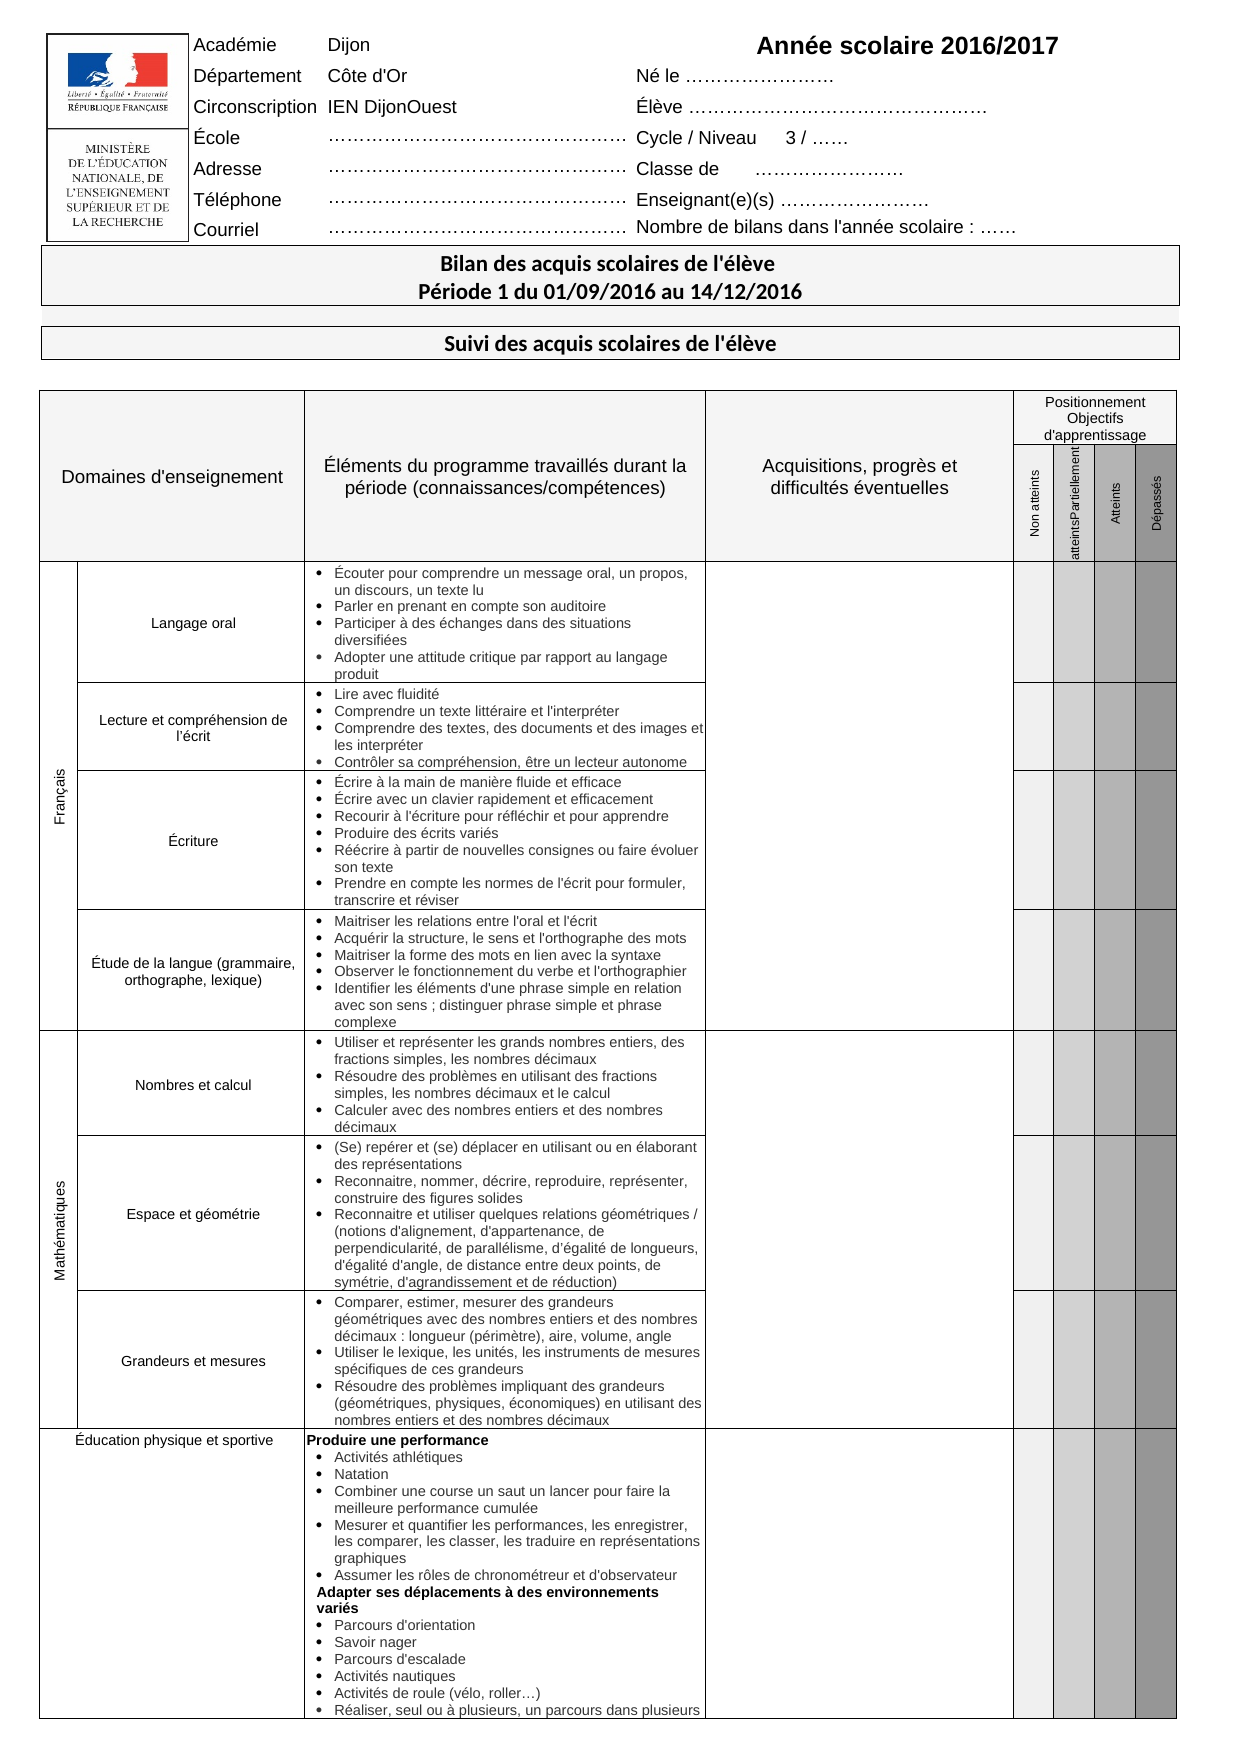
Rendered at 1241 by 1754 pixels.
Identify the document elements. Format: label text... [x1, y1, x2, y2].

table_cell Enseignant(e)(s) …………………… [636, 184, 1179, 214]
table_cell [1136, 1291, 1176, 1428]
table_cell [1054, 683, 1094, 770]
table_cell [1014, 1136, 1053, 1290]
table_cell [706, 1429, 1013, 1718]
table_cell Élève ………………………………………… [636, 91, 1179, 122]
table_cell Téléphone [193, 184, 327, 214]
table_cell [1014, 1429, 1053, 1718]
table_cell [1136, 910, 1176, 1030]
table_cell ………………………………………… [328, 184, 636, 214]
table_cell [1136, 1136, 1176, 1290]
table_cell Adresse [193, 153, 327, 184]
table_cell ………………………………………… [328, 153, 636, 184]
table_cell Comparer, estimer, mesurer des grandeurs géométriques avec des nombres entiers et des nombres décimaux : longueur (périmètre), aire, volume, angle Utiliser le lexique, les unités, les instruments de mesures spécifiques de ces grandeurs Résoudre des problèmes impliquant des grandeurs (géométriques, physiques, économiques) en utilisant des nombres entiers et des nombres décimaux [305, 1291, 705, 1428]
table_cell [123, 306, 1179, 326]
table_cell [706, 1031, 1013, 1428]
table_cell [1095, 683, 1135, 770]
table_cell [1136, 683, 1176, 770]
picture [46, 33, 189, 242]
table_cell [1095, 910, 1135, 1030]
table_cell [1095, 771, 1135, 909]
table_header [42, 30, 193, 245]
table_cell [1014, 1291, 1053, 1428]
table_cell Dépassés [1136, 445, 1176, 561]
table_cell [1054, 1031, 1094, 1135]
table_cell Bilan des acquis scolaires de l'élève Période 1 du 01/09/2016 au 14/12/2016 [42, 246, 1179, 305]
table_cell [1136, 771, 1176, 909]
table_cell [706, 562, 1013, 1030]
table_cell Nombres et calcul [78, 1031, 304, 1135]
table_header Académie [193, 30, 327, 60]
table_header Acquisitions, progrès et difficultés éventuelles [706, 391, 1013, 561]
table_cell Atteints [1095, 445, 1135, 561]
table_cell Utiliser et représenter les grands nombres entiers, des fractions simples, les nombres décimaux Résoudre des problèmes en utilisant des fractions simples, les nombres décimaux et le calcul Calculer avec des nombres entiers et des nombres décimaux [305, 1031, 705, 1135]
table_cell Écouter pour comprendre un message oral, un propos, un discours, un texte lu Parler en prenant en compte son auditoire Participer à des échanges dans des situations diversifiées Adopter une attitude critique par rapport au langage produit [305, 562, 705, 682]
table_cell Français [40, 562, 77, 1030]
table_cell [1095, 1136, 1135, 1290]
table_cell (Se) repérer et (se) déplacer en utilisant ou en élaborant des représentations Reconnaitre, nommer, décrire, reproduire, représenter, construire des figures solides Reconnaitre et utiliser quelques relations géométriques / (notions d'alignement, d'appartenance, de perpendicularité, de parallélisme, d’égalité de longueurs, d'égalité d'angle, de distance entre deux points, de symétrie, d'agrandissement et de réduction) [305, 1136, 705, 1290]
table_cell [1095, 1429, 1135, 1718]
table_cell [1014, 562, 1053, 682]
table_cell Maitriser les relations entre l'oral et l'écrit Acquérir la structure, le sens et l'orthographe des mots Maitriser la forme des mots en lien avec la syntaxe Observer le fonctionnement du verbe et l'orthographier Identifier les éléments d'une phrase simple en relation avec son sens ; distinguer phrase simple et phrase complexe [305, 910, 705, 1030]
table_cell Né le …………………… [636, 60, 1179, 91]
table_cell Éducation physique et sportive [40, 1429, 304, 1718]
table_cell Partiellement atteints [1054, 445, 1094, 561]
table_cell [1014, 910, 1053, 1030]
table_cell [1014, 771, 1053, 909]
table_cell [1014, 1031, 1053, 1135]
table_cell [1095, 562, 1135, 682]
table_cell Courriel [193, 215, 327, 245]
table_cell [1054, 1136, 1094, 1290]
table_cell [1095, 1031, 1135, 1135]
table_cell [1136, 562, 1176, 682]
table_cell [1054, 1429, 1094, 1718]
table_header Dijon [328, 30, 636, 60]
table_cell Mathématiques [40, 1031, 77, 1428]
table_cell École [193, 122, 327, 153]
table_cell [1136, 1031, 1176, 1135]
table_cell [42, 306, 123, 326]
table_cell Département [193, 60, 327, 91]
table_cell [1054, 562, 1094, 682]
table_cell [1054, 910, 1094, 1030]
table_cell [1095, 1291, 1135, 1428]
table_cell [1014, 683, 1053, 770]
table_cell Côte d'Or [328, 60, 636, 91]
table_header Positionnement Objectifs d'apprentissage [1014, 391, 1176, 443]
table_cell ………………………………………… [328, 122, 636, 153]
table_cell Nombre de bilans dans l'année scolaire : …… [636, 215, 1179, 245]
table_cell Circonscription [193, 91, 327, 122]
table_header Année scolaire 2016/2017 [636, 30, 1179, 60]
table_cell Produire une performance Activités athlétiques Natation Combiner une course un saut un lancer pour faire la meilleure performance cumulée Mesurer et quantifier les performances, les enregistrer, les comparer, les classer, les traduire en représentations graphiques Assumer les rôles de chronométreur et d'observateur Adapter ses déplacements à des environnements variés Parcours d'orientation Savoir nager Parcours d'escalade Activités nautiques Activités de roule (vélo, roller…) Réaliser, seul ou à plusieurs, un parcours dans plusieurs [305, 1429, 705, 1718]
table_cell Classe de …………………… [636, 153, 1179, 184]
table_cell [1054, 771, 1094, 909]
table_cell Langage oral [78, 562, 304, 682]
table_cell Écriture [78, 771, 304, 909]
table_cell Cycle / Niveau 3 / …… [636, 122, 1179, 153]
table_header Domaines d'enseignement [40, 391, 304, 561]
table_cell [1054, 1291, 1094, 1428]
table_cell [1136, 1429, 1176, 1718]
table_cell Grandeurs et mesures [78, 1291, 304, 1428]
table_header Éléments du programme travaillés durant la période (connaissances/compétences) [305, 391, 705, 561]
table_cell Écrire à la main de manière fluide et efficace Écrire avec un clavier rapidement et efficacement Recourir à l'écriture pour réfléchir et pour apprendre Produire des écrits variés Réécrire à partir de nouvelles consignes ou faire évoluer son texte Prendre en compte les normes de l'écrit pour formuler, transcrire et réviser [305, 771, 705, 909]
table_cell IEN DijonOuest [328, 91, 636, 122]
table_cell Suivi des acquis scolaires de l'élève [42, 327, 1179, 358]
table_cell Lire avec fluidité Comprendre un texte littéraire et l'interpréter Comprendre des textes, des documents et des images et les interpréter Contrôler sa compréhension, être un lecteur autonome [305, 683, 705, 770]
table_cell Étude de la langue (grammaire, orthographe, lexique) [78, 910, 304, 1030]
table_cell Lecture et compréhension de l’écrit [78, 683, 304, 770]
table_cell Non atteints [1014, 445, 1053, 561]
table_cell ………………………………………… [328, 215, 636, 245]
table_cell Espace et géométrie [78, 1136, 304, 1290]
